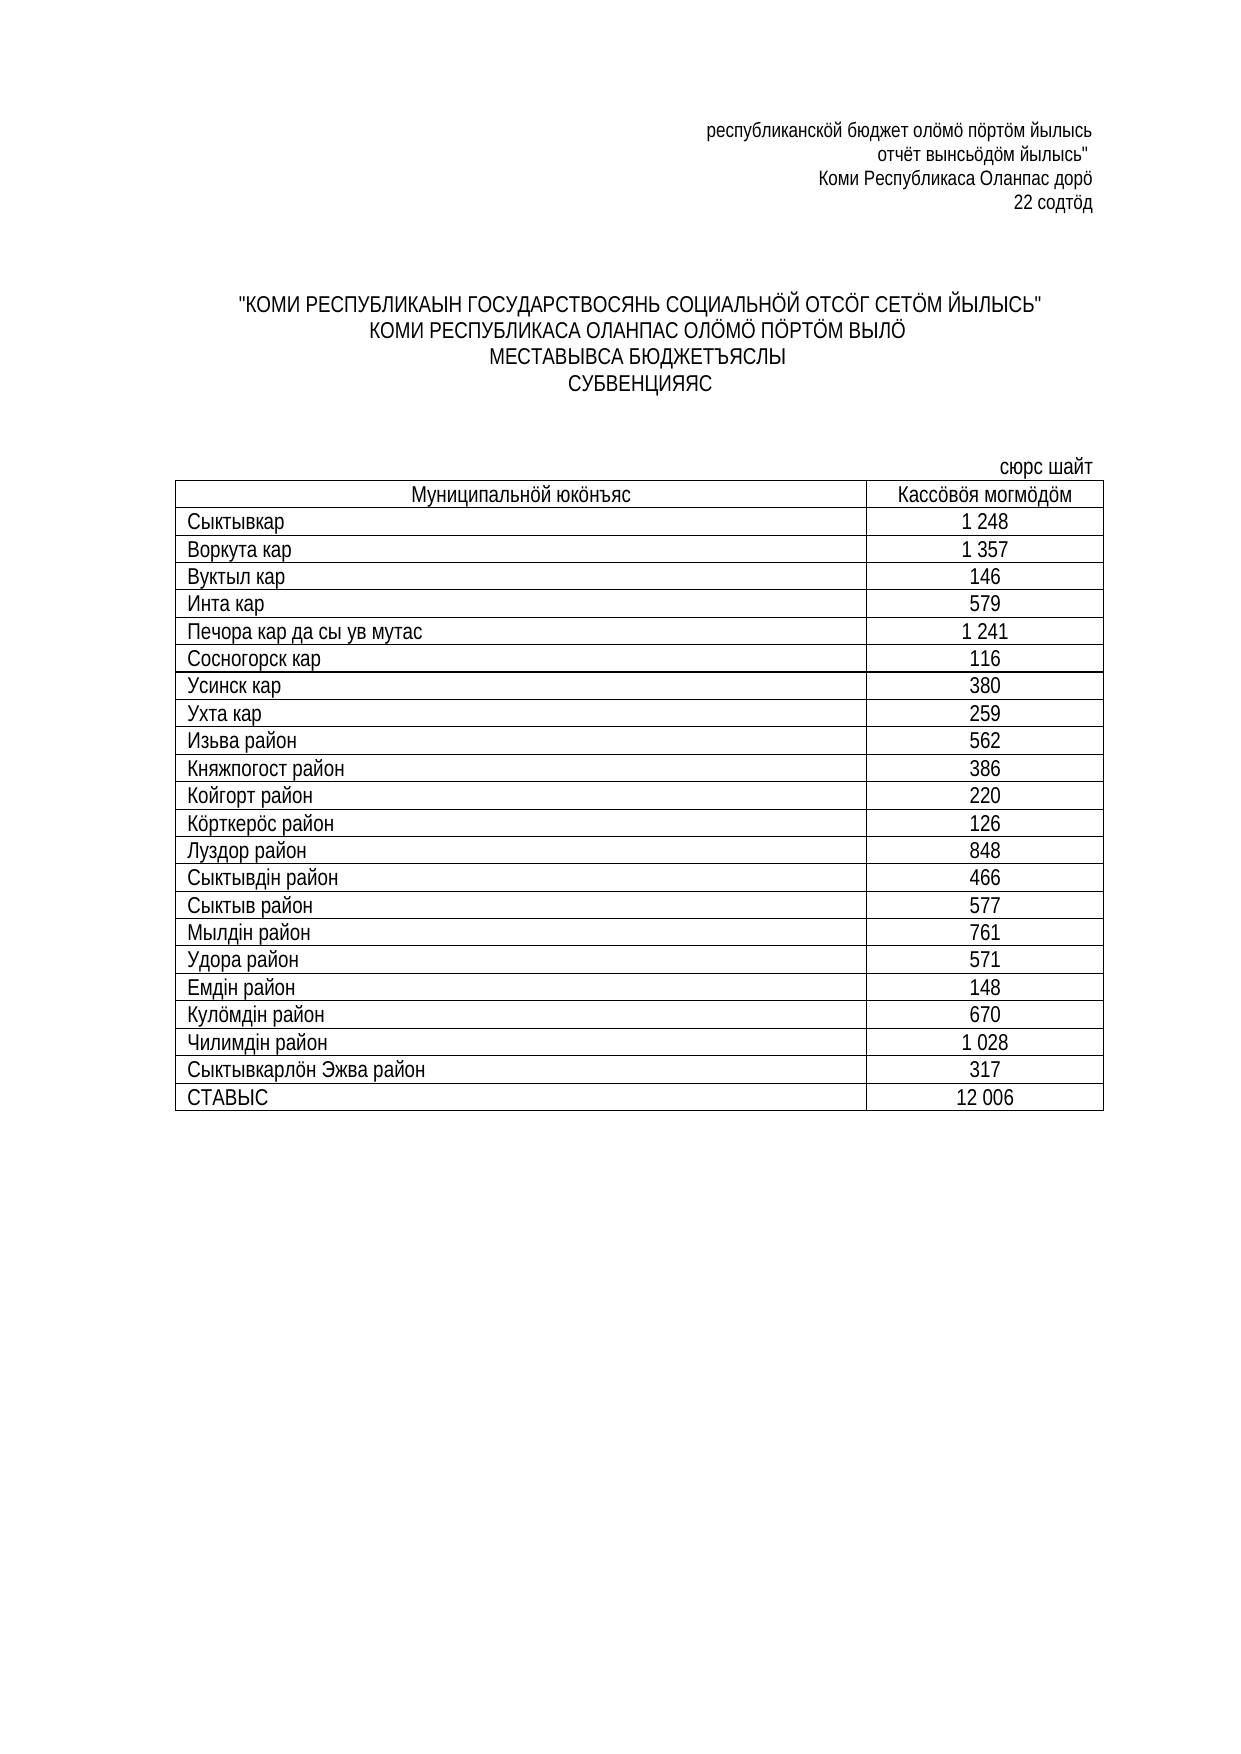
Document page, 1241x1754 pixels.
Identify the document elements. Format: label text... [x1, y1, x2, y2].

table_cell Сыктывкар [176, 508, 866, 534]
table_cell Воркута кар [176, 536, 866, 562]
table_cell 1 248 [867, 508, 1103, 534]
table_header Муниципальнöй юкöнъяс [176, 481, 866, 507]
table_header Кассöвöя могмöдöм [867, 481, 1103, 507]
table_cell 670 [867, 1001, 1103, 1028]
table_cell Сыктывдiн район [176, 864, 866, 891]
text КОМИ РЕСПУБЛИКАСА ОЛАНПАС ОЛÖМÖ ПÖРТÖМ ВЫЛÖ [187, 317, 1093, 343]
table_cell Койгорт район [176, 782, 866, 808]
table_cell 380 [867, 673, 1103, 699]
table_cell Удора район [176, 946, 866, 973]
table_cell 761 [867, 919, 1103, 945]
table_cell Ухта кар [176, 700, 866, 726]
table_cell Кöрткерöс район [176, 810, 866, 836]
table_cell 571 [867, 946, 1103, 973]
table_cell 146 [867, 563, 1103, 589]
text республиканскöй бюджет олöмö пöртöм йылысь [187, 118, 1093, 142]
table_cell СТАВЫС [176, 1084, 866, 1110]
text Коми Республикаса Оланпас дорö [187, 166, 1093, 190]
table_cell 466 [867, 864, 1103, 891]
text 22 содтöд [187, 190, 1093, 214]
text сюрс шайт [187, 453, 1093, 480]
table_cell 317 [867, 1056, 1103, 1082]
table_cell 1 028 [867, 1029, 1103, 1055]
table_cell 562 [867, 727, 1103, 754]
table_cell Кулöмдiн район [176, 1001, 866, 1028]
text "КОМИ РЕСПУБЛИКАЫН ГОСУДАРСТВОСЯНЬ СОЦИАЛЬНÖЙ ОТСÖГ СЕТÖМ ЙЫЛЫСЬ" [187, 291, 1093, 317]
table_cell 577 [867, 892, 1103, 918]
table_cell 12 006 [867, 1084, 1103, 1110]
table_cell 148 [867, 974, 1103, 1000]
table_cell Изьва район [176, 727, 866, 754]
table_cell Инта кар [176, 590, 866, 617]
table_cell Сыктывкарлöн Эжва район [176, 1056, 866, 1082]
table_cell Печора кар да сы ув мутас [176, 618, 866, 644]
table_cell 848 [867, 837, 1103, 863]
table_cell 579 [867, 590, 1103, 617]
table_cell Чилимдiн район [176, 1029, 866, 1055]
table_cell Усинск кар [176, 673, 866, 699]
table_cell 1 357 [867, 536, 1103, 562]
table_cell Сосногорск кар [176, 645, 866, 671]
table_cell Вуктыл кар [176, 563, 866, 589]
table_cell 386 [867, 755, 1103, 781]
table_cell Луздор район [176, 837, 866, 863]
table_cell Мылдiн район [176, 919, 866, 945]
text МЕСТАВЫВСА БЮДЖЕТЪЯСЛЫ [187, 343, 1093, 370]
table_cell Сыктыв район [176, 892, 866, 918]
text СУБВЕНЦИЯЯС [187, 370, 1093, 396]
table_cell Емдiн район [176, 974, 866, 1000]
table_cell 116 [867, 645, 1103, 671]
table_cell 220 [867, 782, 1103, 808]
table_cell Княжпогост район [176, 755, 866, 781]
text отчёт вынсьöдöм йылысь" [187, 142, 1093, 166]
table_cell 259 [867, 700, 1103, 726]
table_cell 1 241 [867, 618, 1103, 644]
table_cell 126 [867, 810, 1103, 836]
